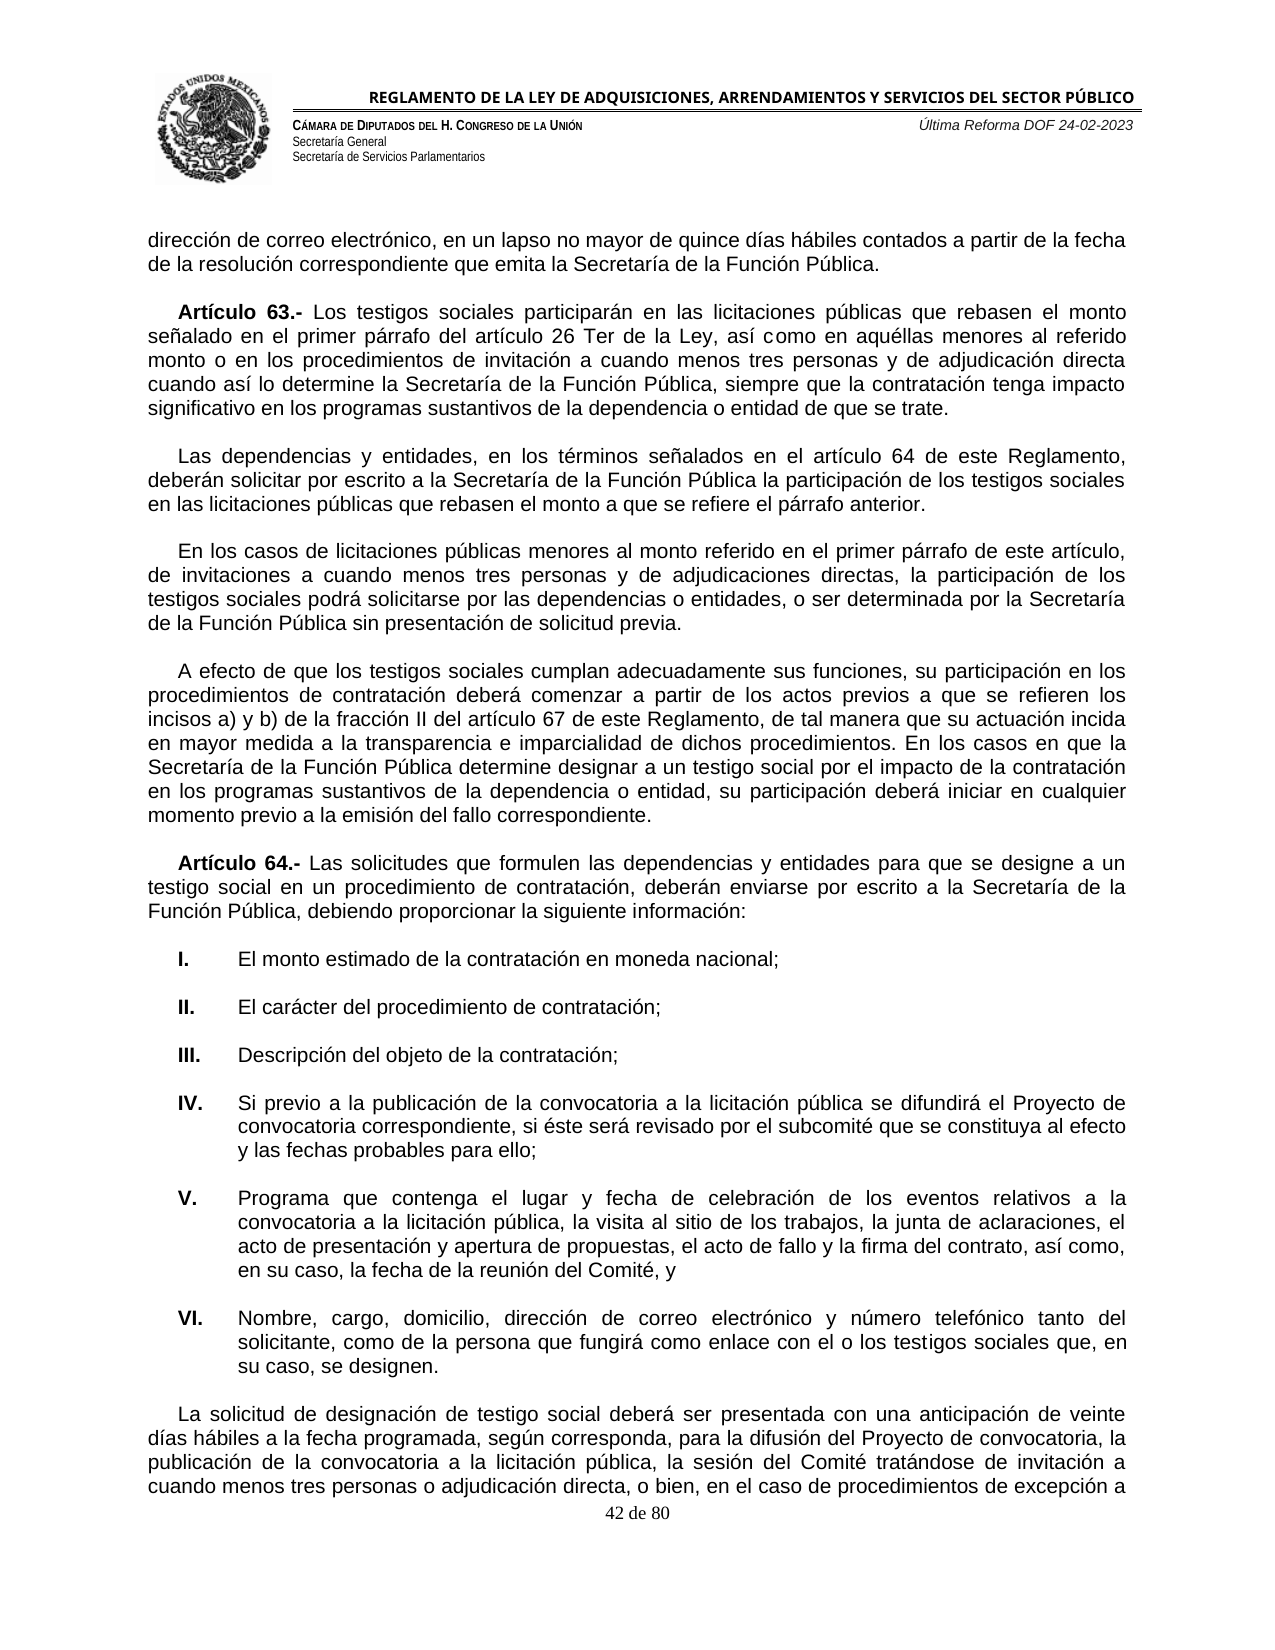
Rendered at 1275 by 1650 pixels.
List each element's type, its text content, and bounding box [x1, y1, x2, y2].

text II. El carácter del procedimiento de contratación; [178, 994, 1127, 1018]
text IV. Si previo a la publicación de la convocatoria a la licitación pública se difundirá el Proyecto de convocatoria correspondiente, si éste será revisado por el subcomité que se constituya al efecto y las fechas probables para ello; [178, 1090, 1127, 1162]
text VI. Nombre, cargo, domicilio, dirección de correo electrónico y número telefónico tanto del solicitante, como de la persona que fungirá como enlace con el o los testigos sociales que, en su caso, se designen. [178, 1306, 1127, 1378]
text En los casos de licitaciones públicas menores al monto referido en el primer párrafo de este artículo, de invitaciones a cuando menos tres personas y de adjudicaciones directas, la participación de los testigos sociales podrá solicitarse por las dependencias o entidades, o ser determinada por la Secretaría de la Función Pública sin presentación de solicitud previa. [148, 539, 1127, 635]
text Artículo 64.- Las solicitudes que formulen las dependencias y entidades para que se designe a un testigo social en un procedimiento de contratación, deberán enviarse por escrito a la Secretaría de la Función Pública, debiendo proporcionar la siguiente información: [148, 851, 1127, 923]
text A efecto de que los testigos sociales cumplan adecuadamente sus funciones, su participación en los procedimientos de contratación deberá comenzar a partir de los actos previos a que se refieren los incisos a) y b) de la fracción II del artículo 67 de este Reglamento, de tal manera que su actuación incida en mayor medida a la transparencia e imparcialidad de dichos procedimientos. En los casos en que la Secretaría de la Función Pública determine designar a un testigo social por el impacto de la contratación en los programas sustantivos de la dependencia o entidad, su participación deberá iniciar en cualquier momento previo a la emisión del fallo correspondiente. [148, 659, 1127, 827]
text III. Descripción del objeto de la contratación; [178, 1042, 1127, 1066]
text La solicitud de designación de testigo social deberá ser presentada con una anticipación de veinte días hábiles a la fecha programada, según corresponda, para la difusión del Proyecto de convocatoria, la publicación de la convocatoria a la licitación pública, la sesión del Comité tratándose de invitación a cuando menos tres personas o adjudicación directa, o bien, en el caso de procedimientos de excepción a [148, 1402, 1127, 1498]
text I. El monto estimado de la contratación en moneda nacional; [178, 947, 1127, 971]
text Artículo 63.- Los testigos sociales participarán en las licitaciones públicas que rebasen el monto señalado en el primer párrafo del artículo 26 Ter de la Ley, así como en aquéllas menores al referido monto o en los procedimientos de invitación a cuando menos tres personas y de adjudicación directa cuando así lo determine la Secretaría de la Función Pública, siempre que la contratación tenga impacto significativo en los programas sustantivos de la dependencia o entidad de que se trate. [148, 300, 1127, 419]
text V. Programa que contenga el lugar y fecha de celebración de los eventos relativos a la convocatoria a la licitación pública, la visita al sitio de los trabajos, la junta de aclaraciones, el acto de presentación y apertura de propuestas, el acto de fallo y la firma del contrato, así como, en su caso, la fecha de la reunión del Comité, y [178, 1186, 1127, 1282]
text Las dependencias y entidades, en los términos señalados en el artículo 64 de este Reglamento, deberán solicitar por escrito a la Secretaría de la Función Pública la participación de los testigos sociales en las licitaciones públicas que rebasen el monto a que se refiere el párrafo anterior. [148, 443, 1127, 515]
text dirección de correo electrónico, en un lapso no mayor de quince días hábiles contados a partir de la fecha de la resolución correspondiente que emita la Secretaría de la Función Pública. [148, 228, 1127, 276]
